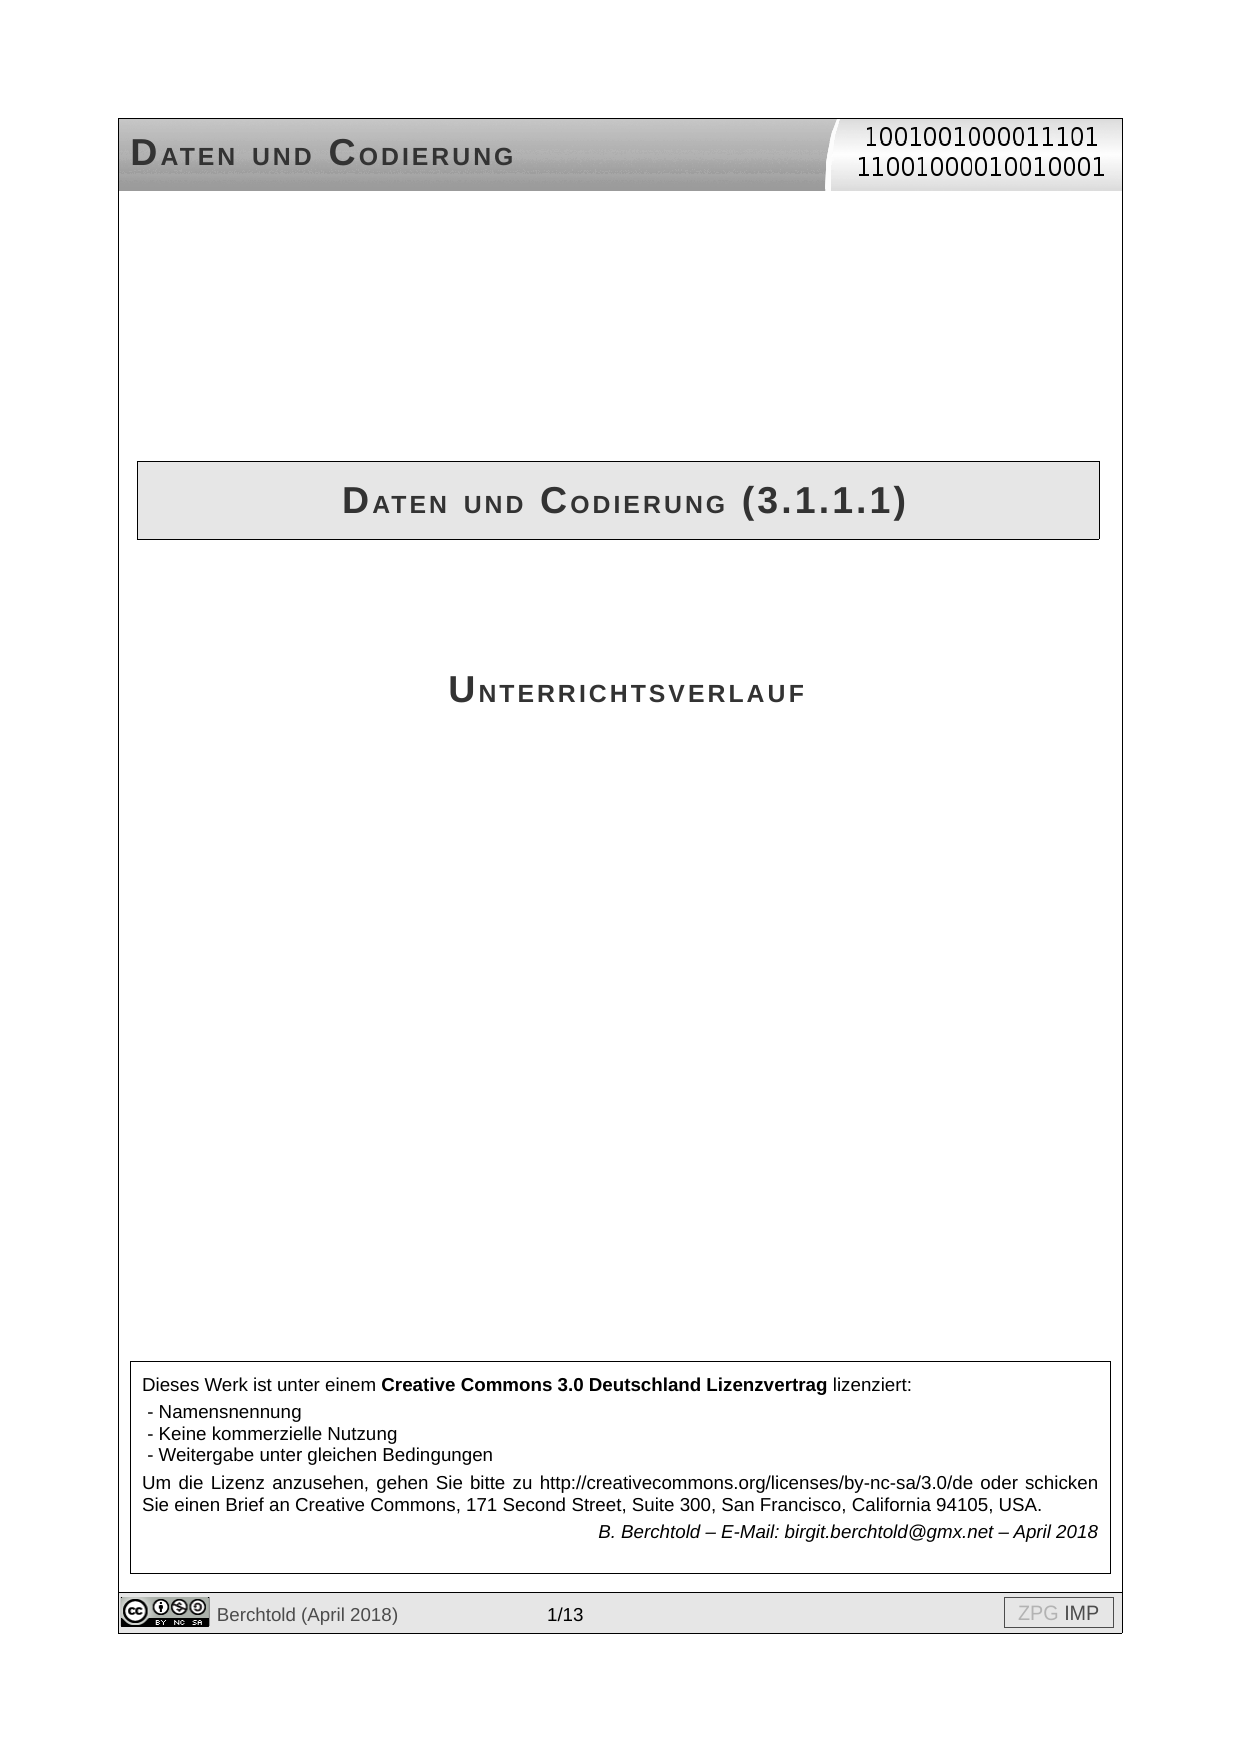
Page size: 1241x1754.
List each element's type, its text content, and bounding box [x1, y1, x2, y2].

table_header Daten und Codierung (3.1.1.1) [138, 462, 1099, 539]
text Unterrichtsverlauf [124, 668, 1122, 711]
picture [120, 1597, 210, 1627]
picture [119, 119, 1122, 191]
